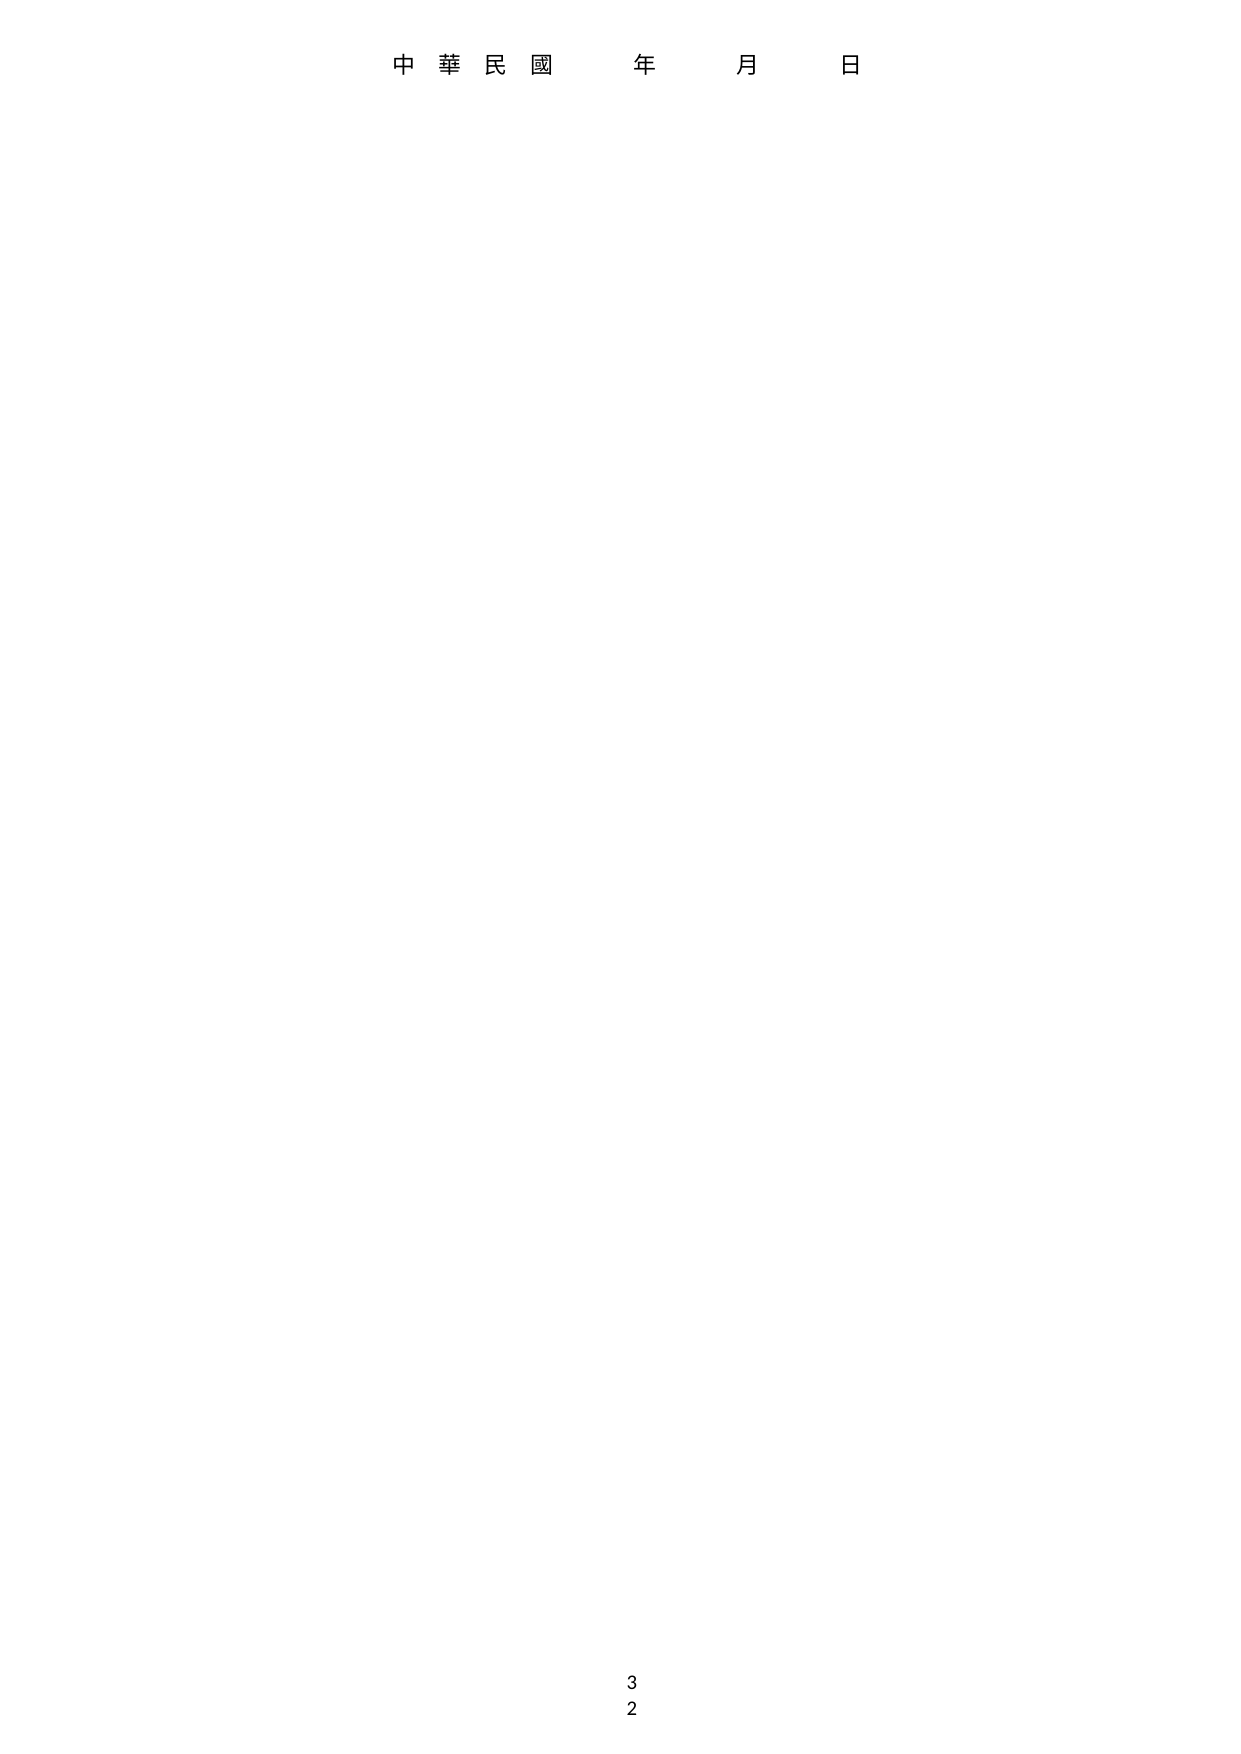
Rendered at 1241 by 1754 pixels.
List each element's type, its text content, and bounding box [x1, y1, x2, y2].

text 中 華 民 國 年 月 日 [118, 22, 1137, 85]
